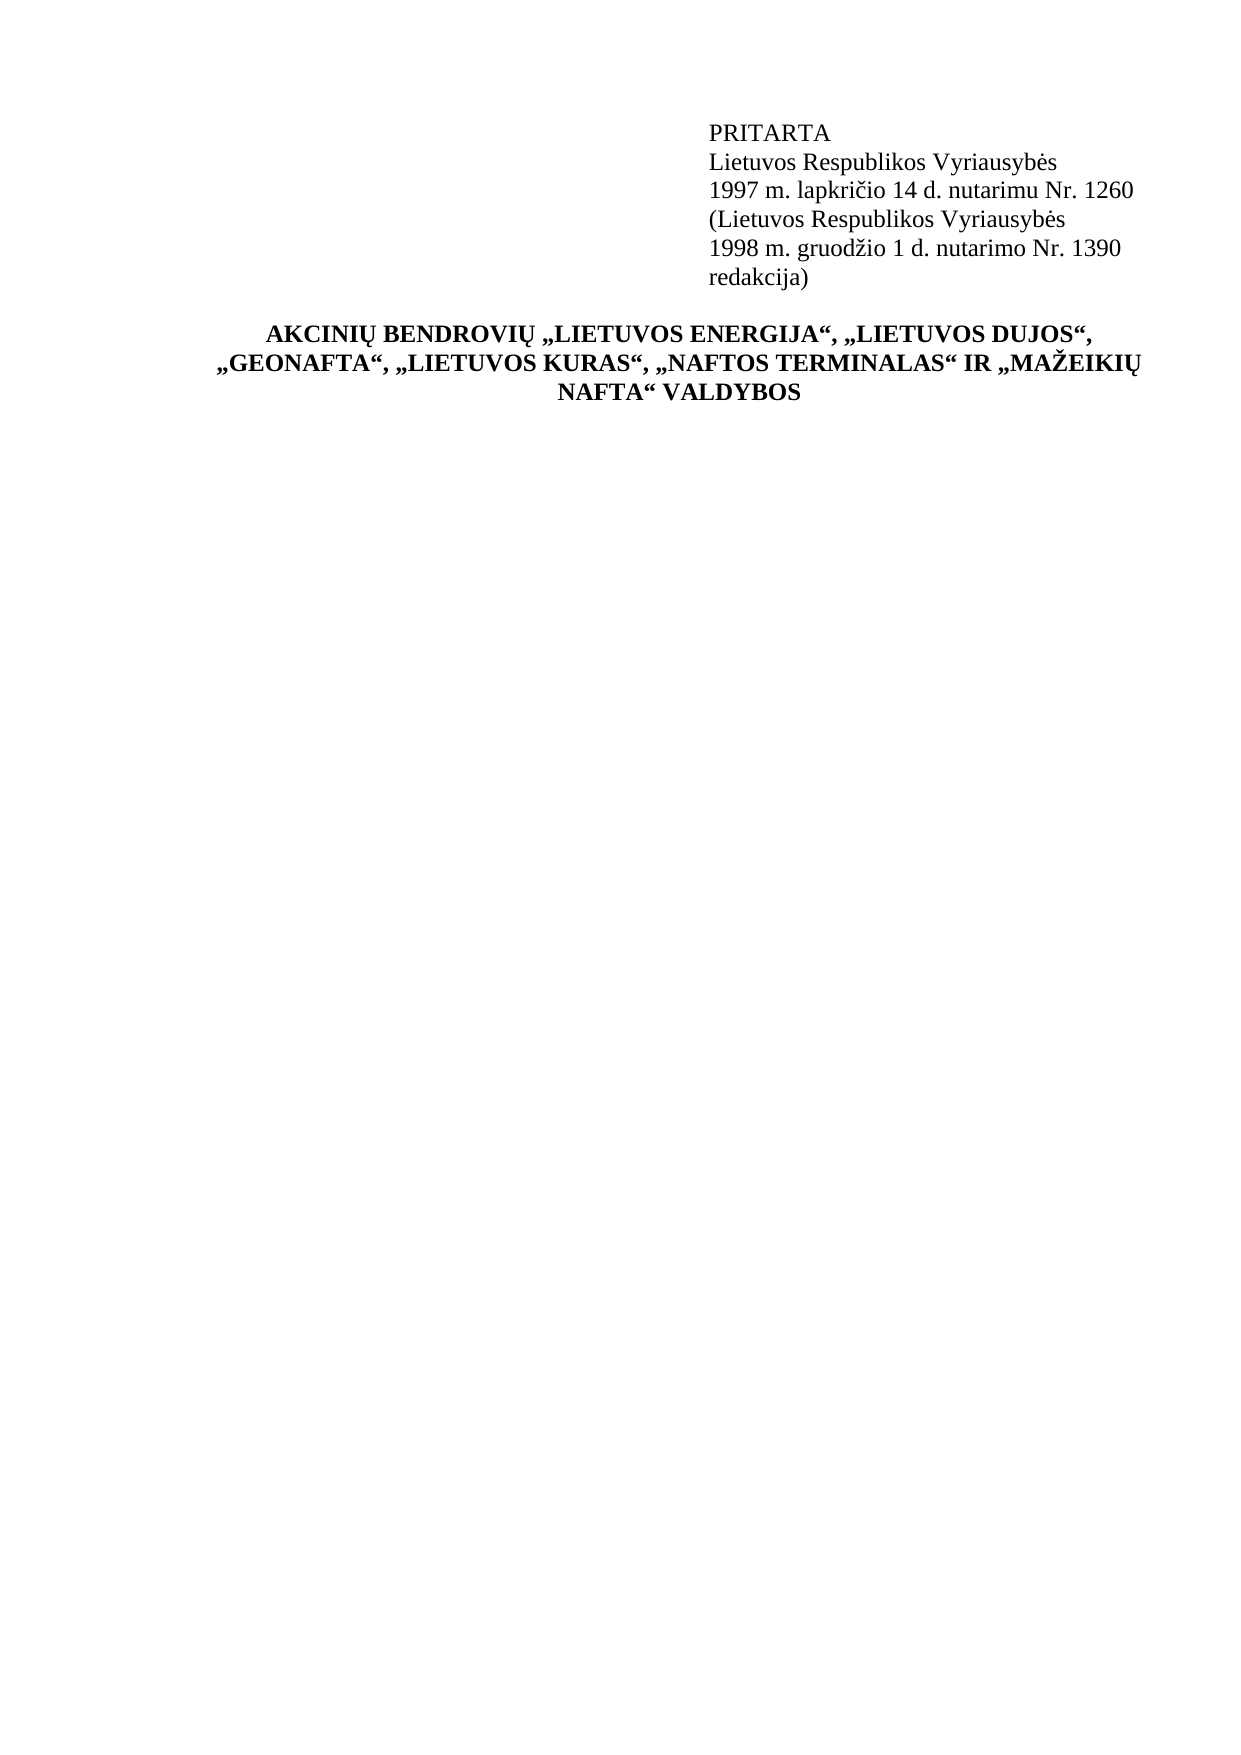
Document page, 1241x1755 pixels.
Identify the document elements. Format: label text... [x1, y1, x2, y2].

text Lietuvos Respublikos Vyriausybės [177, 147, 1181, 176]
text (Lietuvos Respublikos Vyriausybės [177, 204, 1181, 233]
text pritarta [177, 118, 1181, 147]
text AKCINIŲ BENDROVIŲ „LIETUVOS ENERGIJA“, „LIETUVOS DUJOS“, „GEONAFTA“, „LIETUVOS KURAS“, „NAFTOS TERMINALAS“ IR „MAŽEIKIŲ NAFTA“ VALDYBOS [177, 319, 1181, 406]
text 1998 m. gruodžio 1 d. nutarimo Nr. 1390 [177, 233, 1181, 262]
text redakcija) [177, 262, 1181, 291]
text 1997 m. lapkričio 14 d. nutarimu Nr. 1260 [177, 176, 1181, 204]
